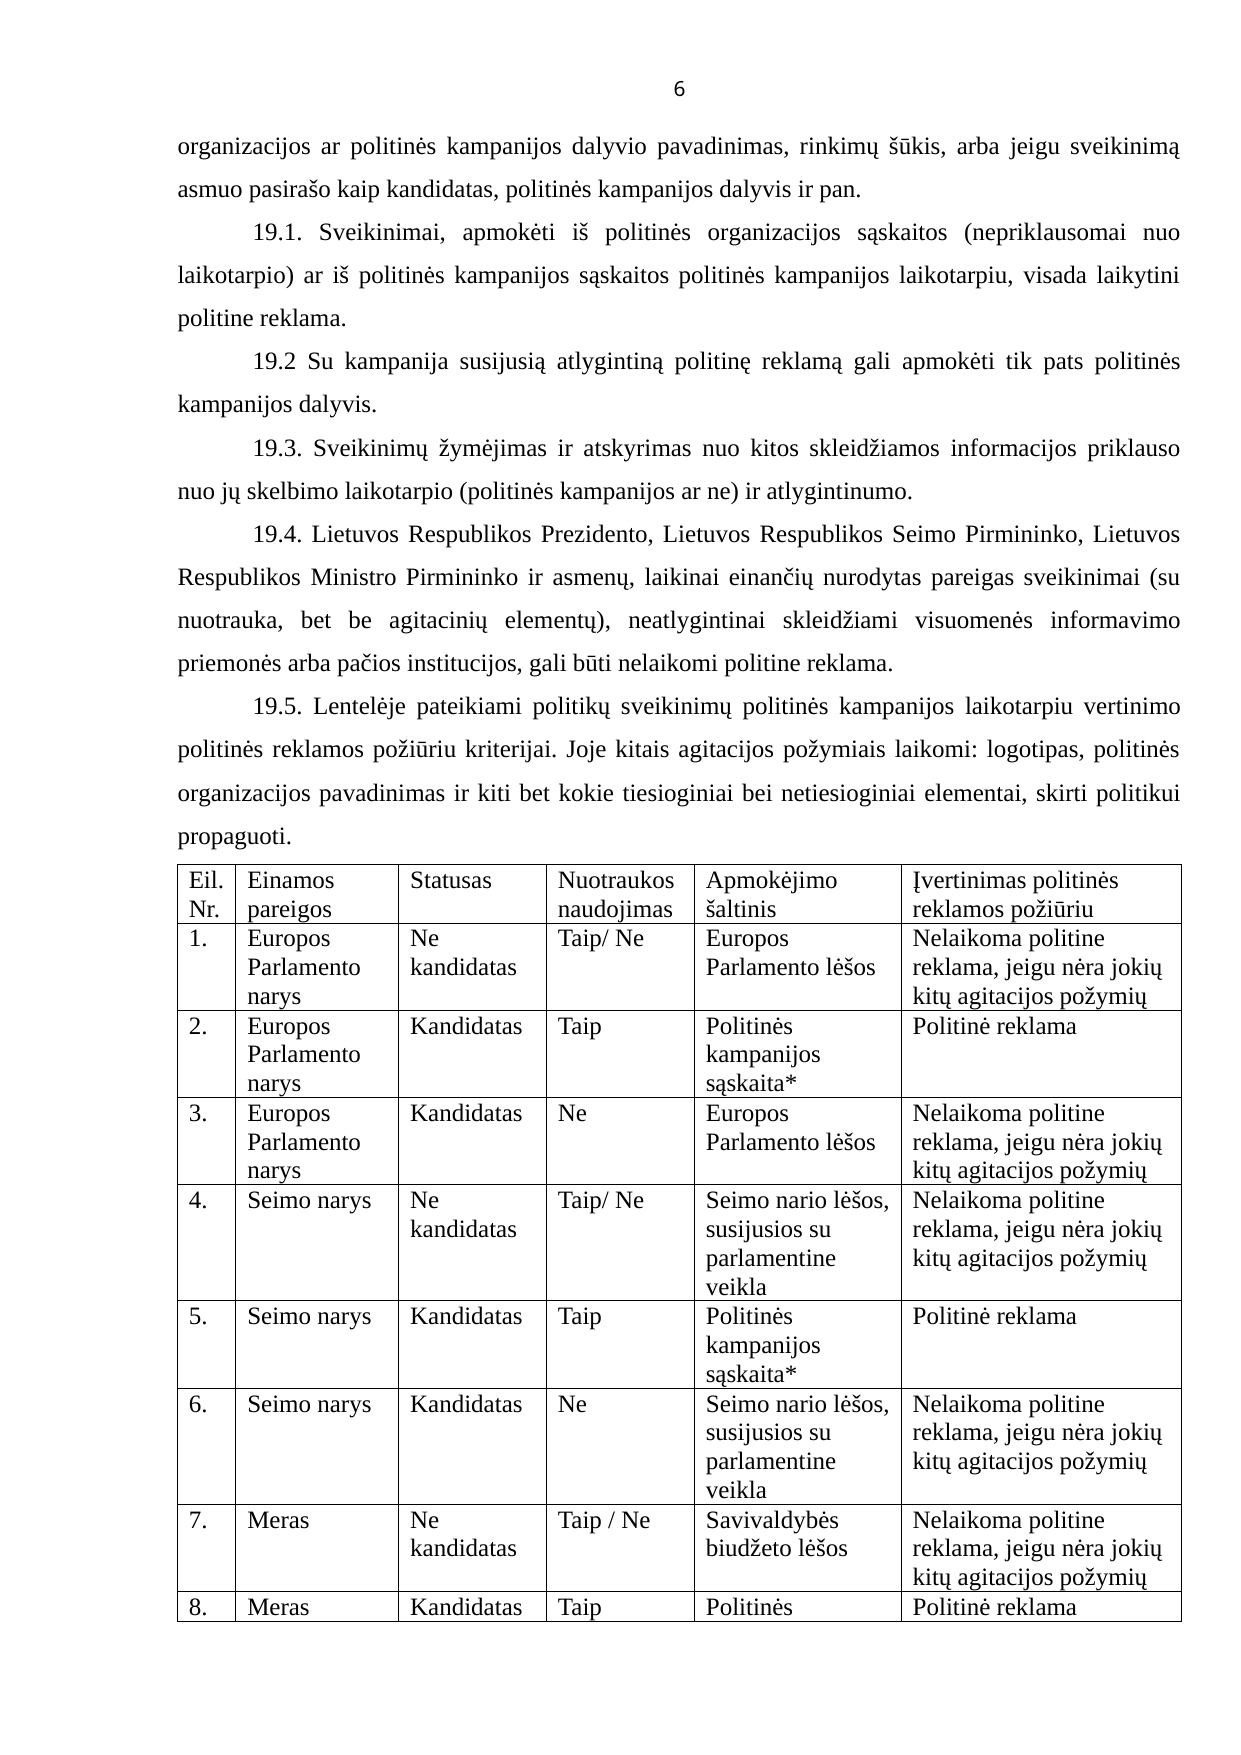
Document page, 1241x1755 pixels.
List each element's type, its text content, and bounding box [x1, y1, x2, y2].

table_cell Ne [547, 1389, 694, 1504]
table_cell Seimo nario lėšos, susijusios su parlamentine veikla [695, 1389, 901, 1504]
table_cell Taip [547, 1011, 694, 1097]
table_cell 4. [178, 1185, 235, 1300]
table_cell Taip [547, 1301, 694, 1388]
table_cell 5. [178, 1301, 235, 1388]
table_cell Politinės kampanijos sąskaita* [695, 1301, 901, 1388]
table_cell Politinės [695, 1592, 901, 1621]
table_cell Meras [236, 1505, 398, 1591]
table_cell Nelaikoma politine reklama, jeigu nėra jokių kitų agitacijos požymių [902, 924, 1181, 1010]
table_cell Nelaikoma politine reklama, jeigu nėra jokių kitų agitacijos požymių [902, 1098, 1181, 1184]
table_header Einamos pareigos [236, 865, 398, 922]
table_cell Taip/ Ne [547, 1185, 694, 1300]
table_cell Europos Parlamento lėšos [695, 1098, 901, 1184]
table_cell Europos Parlamento lėšos [695, 924, 901, 1010]
text 19.2 Su kampanija susijusią atlygintiną politinę reklamą gali apmokėti tik pats politinės kampanijos dalyvis. [177, 346, 1181, 418]
table_cell Savivaldybės biudžeto lėšos [695, 1505, 901, 1591]
table_cell 1. [178, 924, 235, 1010]
table_cell 7. [178, 1505, 235, 1591]
table_cell 3. [178, 1098, 235, 1184]
table_header Apmokėjimo šaltinis [695, 865, 901, 922]
table_cell Ne kandidatas [399, 1185, 546, 1300]
table_cell Seimo narys [236, 1389, 398, 1504]
table_cell Politinė reklama [902, 1592, 1181, 1621]
table_cell Kandidatas [399, 1098, 546, 1184]
table_cell Europos Parlamento narys [236, 1011, 398, 1097]
text 19.1. Sveikinimai, apmokėti iš politinės organizacijos sąskaitos (nepriklausomai nuo laikotarpio) ar iš politinės kampanijos sąskaitos politinės kampanijos laikotarpiu, visada laikytini politine reklama. [177, 217, 1181, 332]
text 19.4. Lietuvos Respublikos Prezidento, Lietuvos Respublikos Seimo Pirmininko, Lietuvos Respublikos Ministro Pirmininko ir asmenų, laikinai einančių nurodytas pareigas sveikinimai (su nuotrauka, bet be agitacinių elementų), neatlygintinai skleidžiami visuomenės informavimo priemonės arba pačios institucijos, gali būti nelaikomi politine reklama. [177, 519, 1181, 677]
table_cell Politinės kampanijos sąskaita* [695, 1011, 901, 1097]
table_cell Kandidatas [399, 1592, 546, 1621]
table_cell Politinė reklama [902, 1011, 1181, 1097]
table_header Eil. Nr. [178, 865, 235, 922]
table_cell Ne [547, 1098, 694, 1184]
table_cell Kandidatas [399, 1301, 546, 1388]
table_cell Europos Parlamento narys [236, 1098, 398, 1184]
table_cell Seimo nario lėšos, susijusios su parlamentine veikla [695, 1185, 901, 1300]
text 19.3. Sveikinimų žymėjimas ir atskyrimas nuo kitos skleidžiamos informacijos priklauso nuo jų skelbimo laikotarpio (politinės kampanijos ar ne) ir atlygintinumo. [177, 433, 1181, 504]
table_cell Europos Parlamento narys [236, 924, 398, 1010]
table_cell Politinė reklama [902, 1301, 1181, 1388]
table_cell Seimo narys [236, 1301, 398, 1388]
table_cell Meras [236, 1592, 398, 1621]
table_cell Ne kandidatas [399, 1505, 546, 1591]
table_cell Taip / Ne [547, 1505, 694, 1591]
text organizacijos ar politinės kampanijos dalyvio pavadinimas, rinkimų šūkis, arba jeigu sveikinimą asmuo pasirašo kaip kandidatas, politinės kampanijos dalyvis ir pan. [177, 131, 1181, 203]
table_cell Kandidatas [399, 1389, 546, 1504]
text 19.5. Lentelėje pateikiami politikų sveikinimų politinės kampanijos laikotarpiu vertinimo politinės reklamos požiūriu kriterijai. Joje kitais agitacijos požymiais laikomi: logotipas, politinės organizacijos pavadinimas ir kiti bet kokie tiesioginiai bei netiesioginiai elementai, skirti politikui propaguoti. [177, 691, 1181, 849]
table_cell Nelaikoma politine reklama, jeigu nėra jokių kitų agitacijos požymių [902, 1185, 1181, 1300]
table_header Nuotraukos naudojimas [547, 865, 694, 922]
table_cell Taip/ Ne [547, 924, 694, 1010]
table_header Įvertinimas politinės reklamos požiūriu [902, 865, 1181, 922]
table_cell Kandidatas [399, 1011, 546, 1097]
table_cell 6. [178, 1389, 235, 1504]
table_header Statusas [399, 865, 546, 922]
table_cell Seimo narys [236, 1185, 398, 1300]
table_cell Ne kandidatas [399, 924, 546, 1010]
table_cell Nelaikoma politine reklama, jeigu nėra jokių kitų agitacijos požymių [902, 1389, 1181, 1504]
table_cell Nelaikoma politine reklama, jeigu nėra jokių kitų agitacijos požymių [902, 1505, 1181, 1591]
table_cell 8. [178, 1592, 235, 1621]
table_cell Taip [547, 1592, 694, 1621]
table_cell 2. [178, 1011, 235, 1097]
